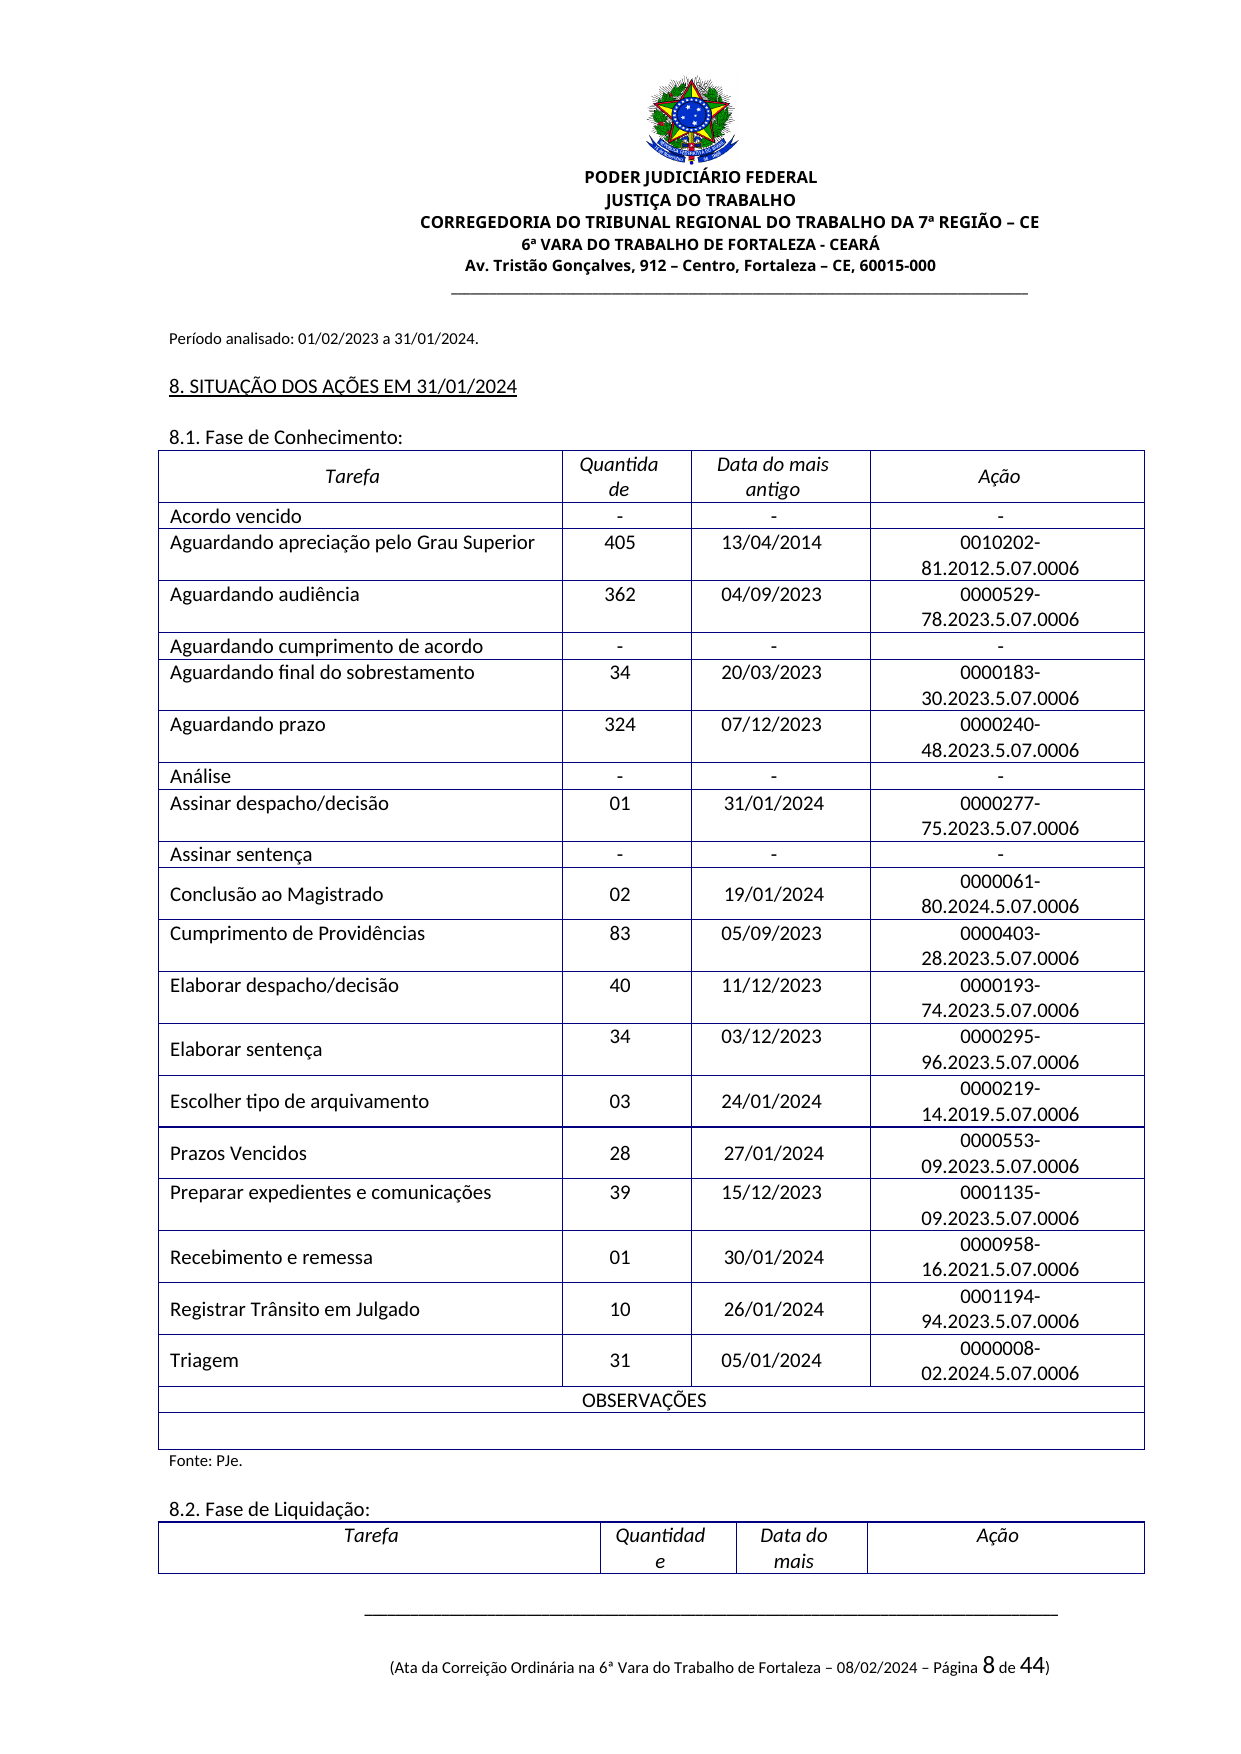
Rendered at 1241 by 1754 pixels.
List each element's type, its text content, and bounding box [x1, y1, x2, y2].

table_cell 0001194-94.2023.5.07.0006 [871, 1283, 1144, 1334]
table_header Ação [868, 1523, 1144, 1573]
table_cell 0000295-96.2023.5.07.0006 [871, 1024, 1144, 1074]
text 8.2. Fase de Liquidação: [169, 1496, 1143, 1521]
table_cell - [563, 633, 691, 658]
table_cell 02 [563, 868, 691, 919]
table_cell 24/01/2024 [692, 1076, 870, 1126]
table_cell 31 [563, 1335, 691, 1386]
table_cell 01 [563, 1231, 691, 1282]
table_cell [159, 1413, 1144, 1449]
table_header Quantidade [601, 1523, 736, 1573]
table_cell 0000403-28.2023.5.07.0006 [871, 920, 1144, 971]
text 8. SITUAÇÃO DOS AÇÕES EM 31/01/2024 [169, 374, 1143, 399]
table_cell Elaborar sentença [159, 1024, 562, 1074]
table_cell 83 [563, 920, 691, 971]
table_cell 28 [563, 1128, 691, 1178]
table_cell Preparar expedientes e comunicações [159, 1179, 562, 1230]
table_cell Recebimento e remessa [159, 1231, 562, 1282]
table_cell 05/01/2024 [692, 1335, 870, 1386]
table_header Tarefa [159, 1523, 600, 1573]
table_cell 01 [563, 790, 691, 841]
table_cell OBSERVAÇÕES [159, 1387, 1144, 1412]
table_cell 10 [563, 1283, 691, 1334]
table_cell 0000240-48.2023.5.07.0006 [871, 711, 1144, 762]
table_cell 13/04/2014 [692, 529, 870, 580]
table_header Quantidade [563, 451, 691, 502]
table_cell 0000183-30.2023.5.07.0006 [871, 660, 1144, 710]
table_cell - [563, 763, 691, 789]
table_cell Assinar despacho/decisão [159, 790, 562, 841]
table_cell - [692, 503, 870, 528]
table_cell 0000529-78.2023.5.07.0006 [871, 581, 1144, 632]
table_cell Triagem [159, 1335, 562, 1386]
table_cell Conclusão ao Magistrado [159, 868, 562, 919]
table_cell Aguardando prazo [159, 711, 562, 762]
table_cell 15/12/2023 [692, 1179, 870, 1230]
table_cell 34 [563, 1024, 691, 1074]
table_cell Acordo vencido [159, 503, 562, 528]
table_cell Aguardando apreciação pelo Grau Superior [159, 529, 562, 580]
table_cell 40 [563, 972, 691, 1023]
table_cell - [692, 633, 870, 658]
table_cell 0000553-09.2023.5.07.0006 [871, 1128, 1144, 1178]
table_cell - [563, 503, 691, 528]
table_cell - [692, 842, 870, 867]
table_cell Cumprimento de Providências [159, 920, 562, 971]
table_cell - [692, 763, 870, 789]
table_cell 20/03/2023 [692, 660, 870, 710]
table_cell Análise [159, 763, 562, 789]
table_cell 04/09/2023 [692, 581, 870, 632]
table_cell 03 [563, 1076, 691, 1126]
table_cell 05/09/2023 [692, 920, 870, 971]
table_cell Escolher tipo de arquivamento [159, 1076, 562, 1126]
table_cell 0000061-80.2024.5.07.0006 [871, 868, 1144, 919]
table_cell Assinar sentença [159, 842, 562, 867]
table_cell 34 [563, 660, 691, 710]
table_cell - [871, 842, 1144, 867]
table_cell - [563, 842, 691, 867]
table_cell 0000008-02.2024.5.07.0006 [871, 1335, 1144, 1386]
text 8.1. Fase de Conhecimento: [169, 424, 1143, 450]
table_cell Aguardando final do sobrestamento [159, 660, 562, 710]
table_cell 0000193-74.2023.5.07.0006 [871, 972, 1144, 1023]
table_cell 0000219-14.2019.5.07.0006 [871, 1076, 1144, 1126]
table_cell - [871, 763, 1144, 789]
table_header Data do mais [737, 1523, 867, 1573]
text Período analisado: 01/02/2023 a 31/01/2024. [169, 328, 1143, 348]
text Fonte: PJe. [169, 1450, 1143, 1471]
table_header Tarefa [159, 451, 562, 502]
table_cell 27/01/2024 [692, 1128, 870, 1178]
table_cell Elaborar despacho/decisão [159, 972, 562, 1023]
table_header Ação [871, 451, 1144, 502]
table_cell 0010202-81.2012.5.07.0006 [871, 529, 1144, 580]
table_cell 30/01/2024 [692, 1231, 870, 1282]
table_cell 0001135-09.2023.5.07.0006 [871, 1179, 1144, 1230]
table_cell 0000958-16.2021.5.07.0006 [871, 1231, 1144, 1282]
table_cell 0000277-75.2023.5.07.0006 [871, 790, 1144, 841]
table_cell 03/12/2023 [692, 1024, 870, 1074]
table_cell 11/12/2023 [692, 972, 870, 1023]
table_cell 19/01/2024 [692, 868, 870, 919]
table_cell 39 [563, 1179, 691, 1230]
table_cell - [871, 503, 1144, 528]
table_cell 362 [563, 581, 691, 632]
table_cell Aguardando cumprimento de acordo [159, 633, 562, 658]
table_cell - [871, 633, 1144, 658]
picture [641, 73, 741, 166]
table_cell 07/12/2023 [692, 711, 870, 762]
table_cell 26/01/2024 [692, 1283, 870, 1334]
table_cell 405 [563, 529, 691, 580]
table_cell 31/01/2024 [692, 790, 870, 841]
table_cell Aguardando audiência [159, 581, 562, 632]
table_cell Prazos Vencidos [159, 1128, 562, 1178]
table_header Data do mais antigo [692, 451, 870, 502]
table_cell 324 [563, 711, 691, 762]
table_cell Registrar Trânsito em Julgado [159, 1283, 562, 1334]
